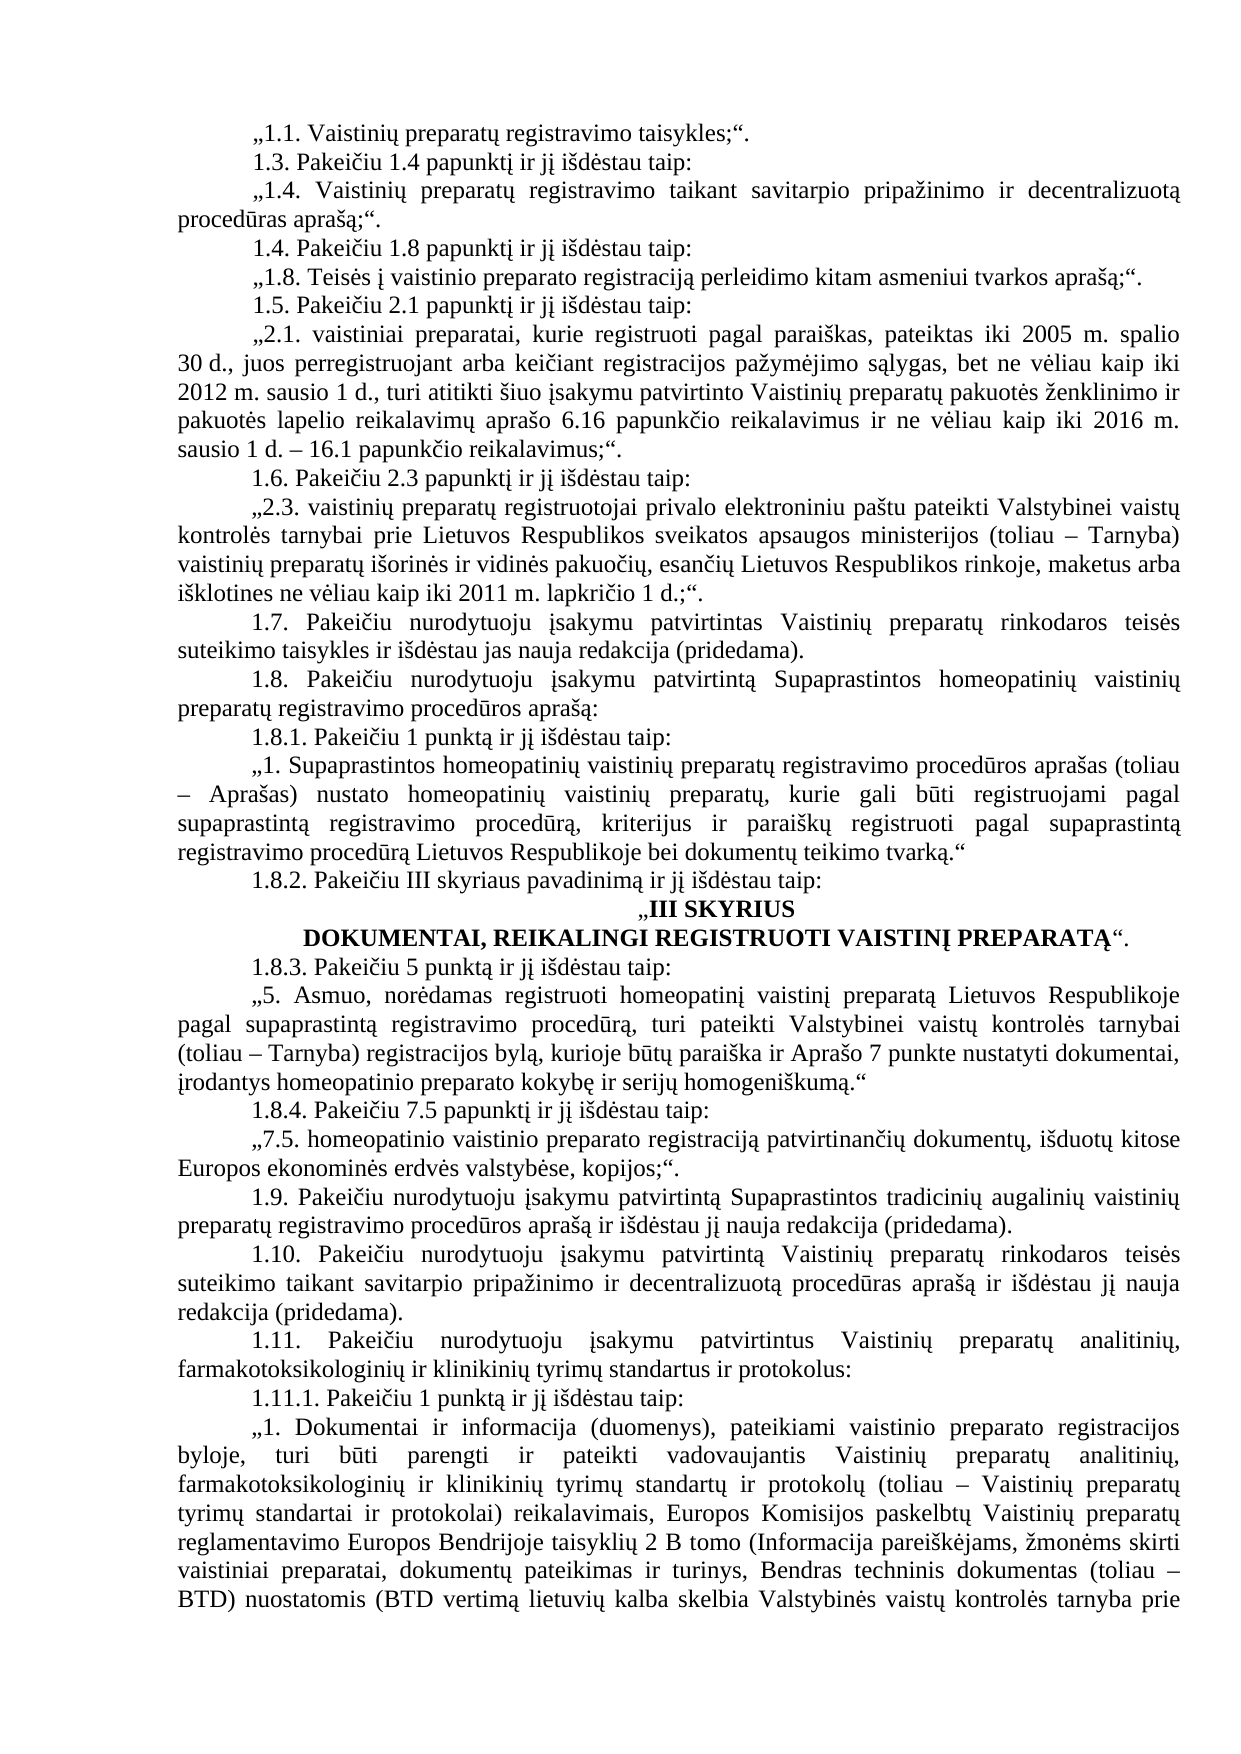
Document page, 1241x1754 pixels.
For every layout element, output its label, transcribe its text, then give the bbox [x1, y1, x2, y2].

text 1.11.1. Pakeičiu 1 punktą ir jį išdėstau taip: [177, 1383, 1181, 1412]
text „1. Dokumentai ir informacija (duomenys), pateikiami vaistinio preparato registracijos byloje, turi būti parengti ir pateikti vadovaujantis Vaistinių preparatų analitinių, farmakotoksikologinių ir klinikinių tyrimų standartų ir protokolų (toliau – Vaistinių preparatų tyrimų standartai ir protokolai) reikalavimais, Europos Komisijos paskelbtų Vaistinių preparatų reglamentavimo Europos Bendrijoje taisyklių 2 B tomo (Informacija pareiškėjams, žmonėms skirti vaistiniai preparatai, dokumentų pateikimas ir turinys, Bendras techninis dokumentas (toliau – BTD) nuostatomis (BTD vertimą lietuvių kalba skelbia Valstybinės vaistų kontrolės tarnyba prie [177, 1412, 1181, 1613]
text „7.5. homeopatinio vaistinio preparato registraciją patvirtinančių dokumentų, išduotų kitose Europos ekonominės erdvės valstybėse, kopijos;“. [177, 1124, 1181, 1182]
text „1.1. Vaistinių preparatų registravimo taisykles;“. [177, 118, 1181, 147]
text DOKUMENTAI, REIKALINGI REGISTRUOTI VAISTINĮ PREPARATĄ“. [177, 923, 1181, 952]
text 1.11. Pakeičiu nurodytuoju įsakymu patvirtintus Vaistinių preparatų analitinių, farmakotoksikologinių ir klinikinių tyrimų standartus ir protokolus: [177, 1326, 1181, 1383]
text 1.5. Pakeičiu 2.1 papunktį ir jį išdėstau taip: [177, 291, 1181, 319]
text 1.8.4. Pakeičiu 7.5 papunktį ir jį išdėstau taip: [177, 1096, 1181, 1124]
text 1.7. Pakeičiu nurodytuoju įsakymu patvirtintas Vaistinių preparatų rinkodaros teisės suteikimo taisykles ir išdėstau jas nauja redakcija (pridedama). [177, 607, 1181, 664]
text „1.4. Vaistinių preparatų registravimo taikant savitarpio pripažinimo ir decentralizuotą procedūras aprašą;“. [177, 176, 1181, 233]
text „2.3. vaistinių preparatų registruotojai privalo elektroniniu paštu pateikti Valstybinei vaistų kontrolės tarnybai prie Lietuvos Respublikos sveikatos apsaugos ministerijos (toliau – Tarnyba) vaistinių preparatų išorinės ir vidinės pakuočių, esančių Lietuvos Respublikos rinkoje, maketus arba išklotines ne vėliau kaip iki 2011 m. lapkričio 1 d.;“. [177, 492, 1181, 607]
text 1.4. Pakeičiu 1.8 papunktį ir jį išdėstau taip: [177, 233, 1181, 262]
text „5. Asmuo, norėdamas registruoti homeopatinį vaistinį preparatą Lietuvos Respublikoje pagal supaprastintą registravimo procedūrą, turi pateikti Valstybinei vaistų kontrolės tarnybai (toliau – Tarnyba) registracijos bylą, kurioje būtų paraiška ir Aprašo 7 punkte nustatyti dokumentai, įrodantys homeopatinio preparato kokybę ir serijų homogeniškumą.“ [177, 981, 1181, 1096]
text „1.8. Teisės į vaistinio preparato registraciją perleidimo kitam asmeniui tvarkos aprašą;“. [177, 262, 1181, 291]
text 1.6. Pakeičiu 2.3 papunktį ir jį išdėstau taip: [177, 463, 1181, 492]
text 1.8.1. Pakeičiu 1 punktą ir jį išdėstau taip: [177, 722, 1181, 751]
text 1.8. Pakeičiu nurodytuoju įsakymu patvirtintą Supaprastintos homeopatinių vaistinių preparatų registravimo procedūros aprašą: [177, 664, 1181, 722]
text 1.8.3. Pakeičiu 5 punktą ir jį išdėstau taip: [177, 952, 1181, 981]
text „1. Supaprastintos homeopatinių vaistinių preparatų registravimo procedūros aprašas (toliau – Aprašas) nustato homeopatinių vaistinių preparatų, kurie gali būti registruojami pagal supaprastintą registravimo procedūrą, kriterijus ir paraiškų registruoti pagal supaprastintą registravimo procedūrą Lietuvos Respublikoje bei dokumentų teikimo tvarką.“ [177, 751, 1181, 866]
text 1.8.2. Pakeičiu III skyriaus pavadinimą ir jį išdėstau taip: [177, 866, 1181, 894]
text „III SKYRIUS [177, 894, 1181, 923]
text 1.3. Pakeičiu 1.4 papunktį ir jį išdėstau taip: [177, 147, 1181, 176]
text 1.9. Pakeičiu nurodytuoju įsakymu patvirtintą Supaprastintos tradicinių augalinių vaistinių preparatų registravimo procedūros aprašą ir išdėstau jį nauja redakcija (pridedama). [177, 1182, 1181, 1239]
text 1.10. Pakeičiu nurodytuoju įsakymu patvirtintą Vaistinių preparatų rinkodaros teisės suteikimo taikant savitarpio pripažinimo ir decentralizuotą procedūras aprašą ir išdėstau jį nauja redakcija (pridedama). [177, 1239, 1181, 1326]
text „2.1. vaistiniai preparatai, kurie registruoti pagal paraiškas, pateiktas iki 2005 m. spalio 30 d., juos perregistruojant arba keičiant registracijos pažymėjimo sąlygas, bet ne vėliau kaip iki 2012 m. sausio 1 d., turi atitikti šiuo įsakymu patvirtinto Vaistinių preparatų pakuotės ženklinimo ir pakuotės lapelio reikalavimų aprašo 6.16 papunkčio reikalavimus ir ne vėliau kaip iki 2016 m. sausio 1 d. – 16.1 papunkčio reikalavimus;“. [177, 319, 1181, 463]
